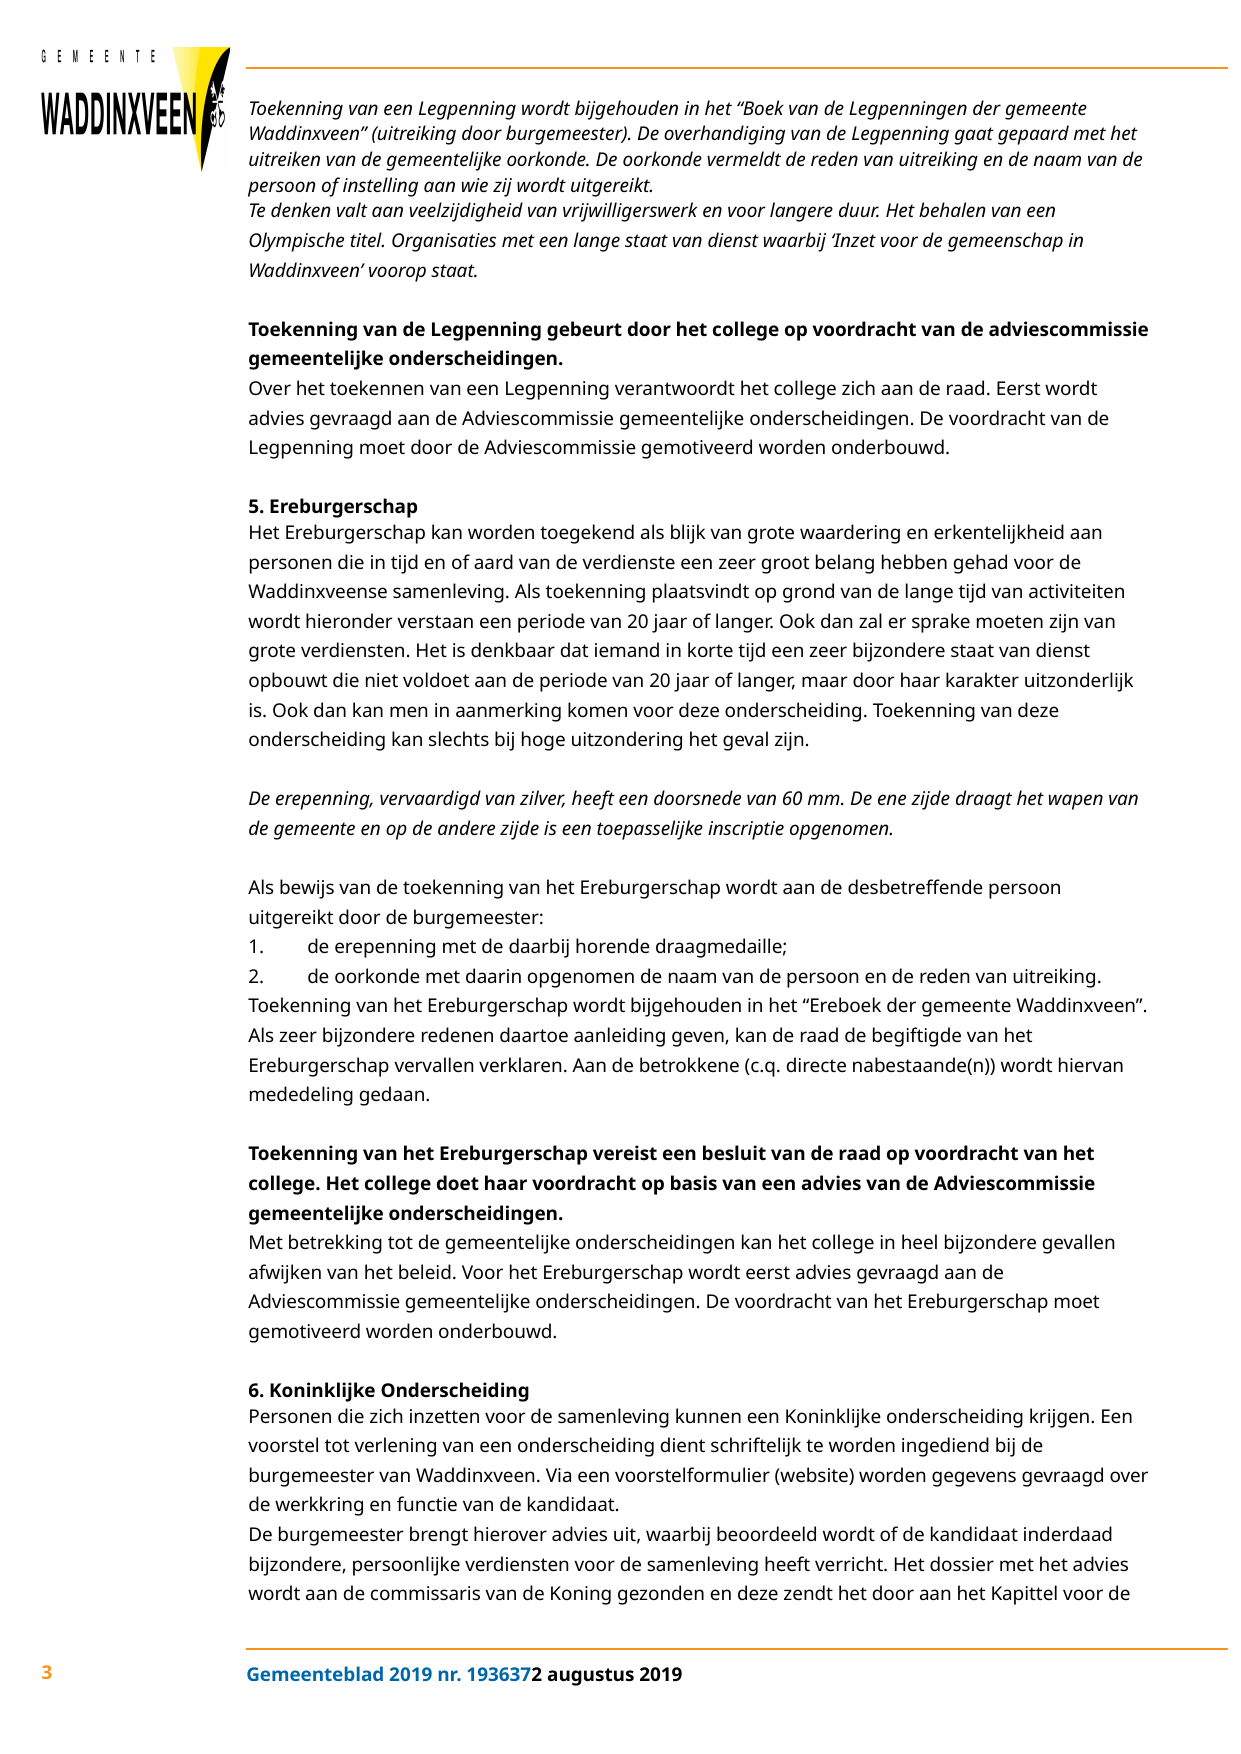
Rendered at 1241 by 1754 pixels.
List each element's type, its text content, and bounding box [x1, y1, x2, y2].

text 6. Koninklijke Onderscheiding [248, 1377, 1152, 1403]
text Met betrekking tot de gemeentelijke onderscheidingen kan het college in heel bijzondere gevallen afwijken van het beleid. Voor het Ereburgerschap wordt eerst advies gevraagd aan de Adviescommissie gemeentelijke onderscheidingen. De voordracht van het Ereburgerschap moet gemotiveerd worden onderbouwd. [248, 1229, 1152, 1344]
text Te denken valt aan veelzijdigheid van vrijwilligerswerk en voor langere duur. Het behalen van een Olympische titel. Organisaties met een lange staat van dienst waarbij ‘Inzet voor de gemeenschap in Waddinxveen’ voorop staat. [248, 198, 1152, 283]
text Toekenning van de Legpenning gebeurt door het college op voordracht van de adviescommissie gemeentelijke onderscheidingen. [248, 316, 1152, 371]
picture [41, 47, 231, 172]
text Personen die zich inzetten voor de samenleving kunnen een Koninklijke onderscheiding krijgen. Een voorstel tot verlening van een onderscheiding dient schriftelijk te worden ingediend bij de burgemeester van Waddinxveen. Via een voorstelformulier (website) worden gegevens gevraagd over de werkkring en functie van de kandidaat. [248, 1403, 1152, 1517]
text Als bewijs van de toekenning van het Ereburgerschap wordt aan de desbetreffende persoon uitgereikt door de burgemeester: [248, 874, 1152, 929]
text Toekenning van het Ereburgerschap wordt bijgehouden in het “Ereboek der gemeente Waddinxveen”. [248, 993, 1152, 1018]
text Toekenning van het Ereburgerschap vereist een besluit van de raad op voordracht van het college. Het college doet haar voordracht op basis van een advies van de Adviescommissie gemeentelijke onderscheidingen. [248, 1141, 1152, 1225]
text Het Ereburgerschap kan worden toegekend als blijk van grote waardering en erkentelijkheid aan personen die in tijd en of aard van de verdienste een zeer groot belang hebben gehad voor de Waddinxveense samenleving. Als toekenning plaatsvindt op grond van de lange tijd van activiteiten wordt hieronder verstaan een periode van 20 jaar of langer. Ook dan zal er sprake moeten zijn van grote verdiensten. Het is denkbaar dat iemand in korte tijd een zeer bijzondere staat van dienst opbouwt die niet voldoet aan de periode van 20 jaar of langer, maar door haar karakter uitzonderlijk is. Ook dan kan men in aanmerking komen voor deze onderscheiding. Toekenning van deze onderscheiding kan slechts bij hoge uitzondering het geval zijn. [248, 519, 1152, 752]
list de erepenning met de daarbij horende draagmedaille; [248, 933, 1152, 959]
text Over het toekennen van een Legpenning verantwoordt het college zich aan de raad. Eerst wordt advies gevraagd aan de Adviescommissie gemeentelijke onderscheidingen. De voordracht van de Legpenning moet door de Adviescommissie gemotiveerd worden onderbouwd. [248, 375, 1152, 460]
list de oorkonde met daarin opgenomen de naam van de persoon en de reden van uitreiking. [248, 963, 1152, 989]
text Toekenning van een Legpenning wordt bijgehouden in het “Boek van de Legpenningen der gemeente Waddinxveen” (uitreiking door burgemeester). De overhandiging van de Legpenning gaat gepaard met het uitreiken van de gemeentelijke oorkonde. De oorkonde vermeldt de reden van uitreiking en de naam van de persoon of instelling aan wie zij wordt uitgereikt. [248, 95, 1152, 198]
text Als zeer bijzondere redenen daartoe aanleiding geven, kan de raad de begiftigde van het Ereburgerschap vervallen verklaren. Aan de betrokkene (c.q. directe nabestaande(n)) wordt hiervan mededeling gedaan. [248, 1022, 1152, 1107]
text De erepenning, vervaardigd van zilver, heeft een doorsnede van 60 mm. De ene zijde draagt het wapen van de gemeente en op de andere zijde is een toepasselijke inscriptie opgenomen. [248, 786, 1152, 841]
text 5. Ereburgerschap [248, 493, 1152, 519]
text De burgemeester brengt hierover advies uit, waarbij beoordeeld wordt of de kandidaat inderdaad bijzondere, persoonlijke verdiensten voor de samenleving heeft verricht. Het dossier met het advies wordt aan de commissaris van de Koning gezonden en deze zendt het door aan het Kapittel voor de [248, 1521, 1152, 1606]
